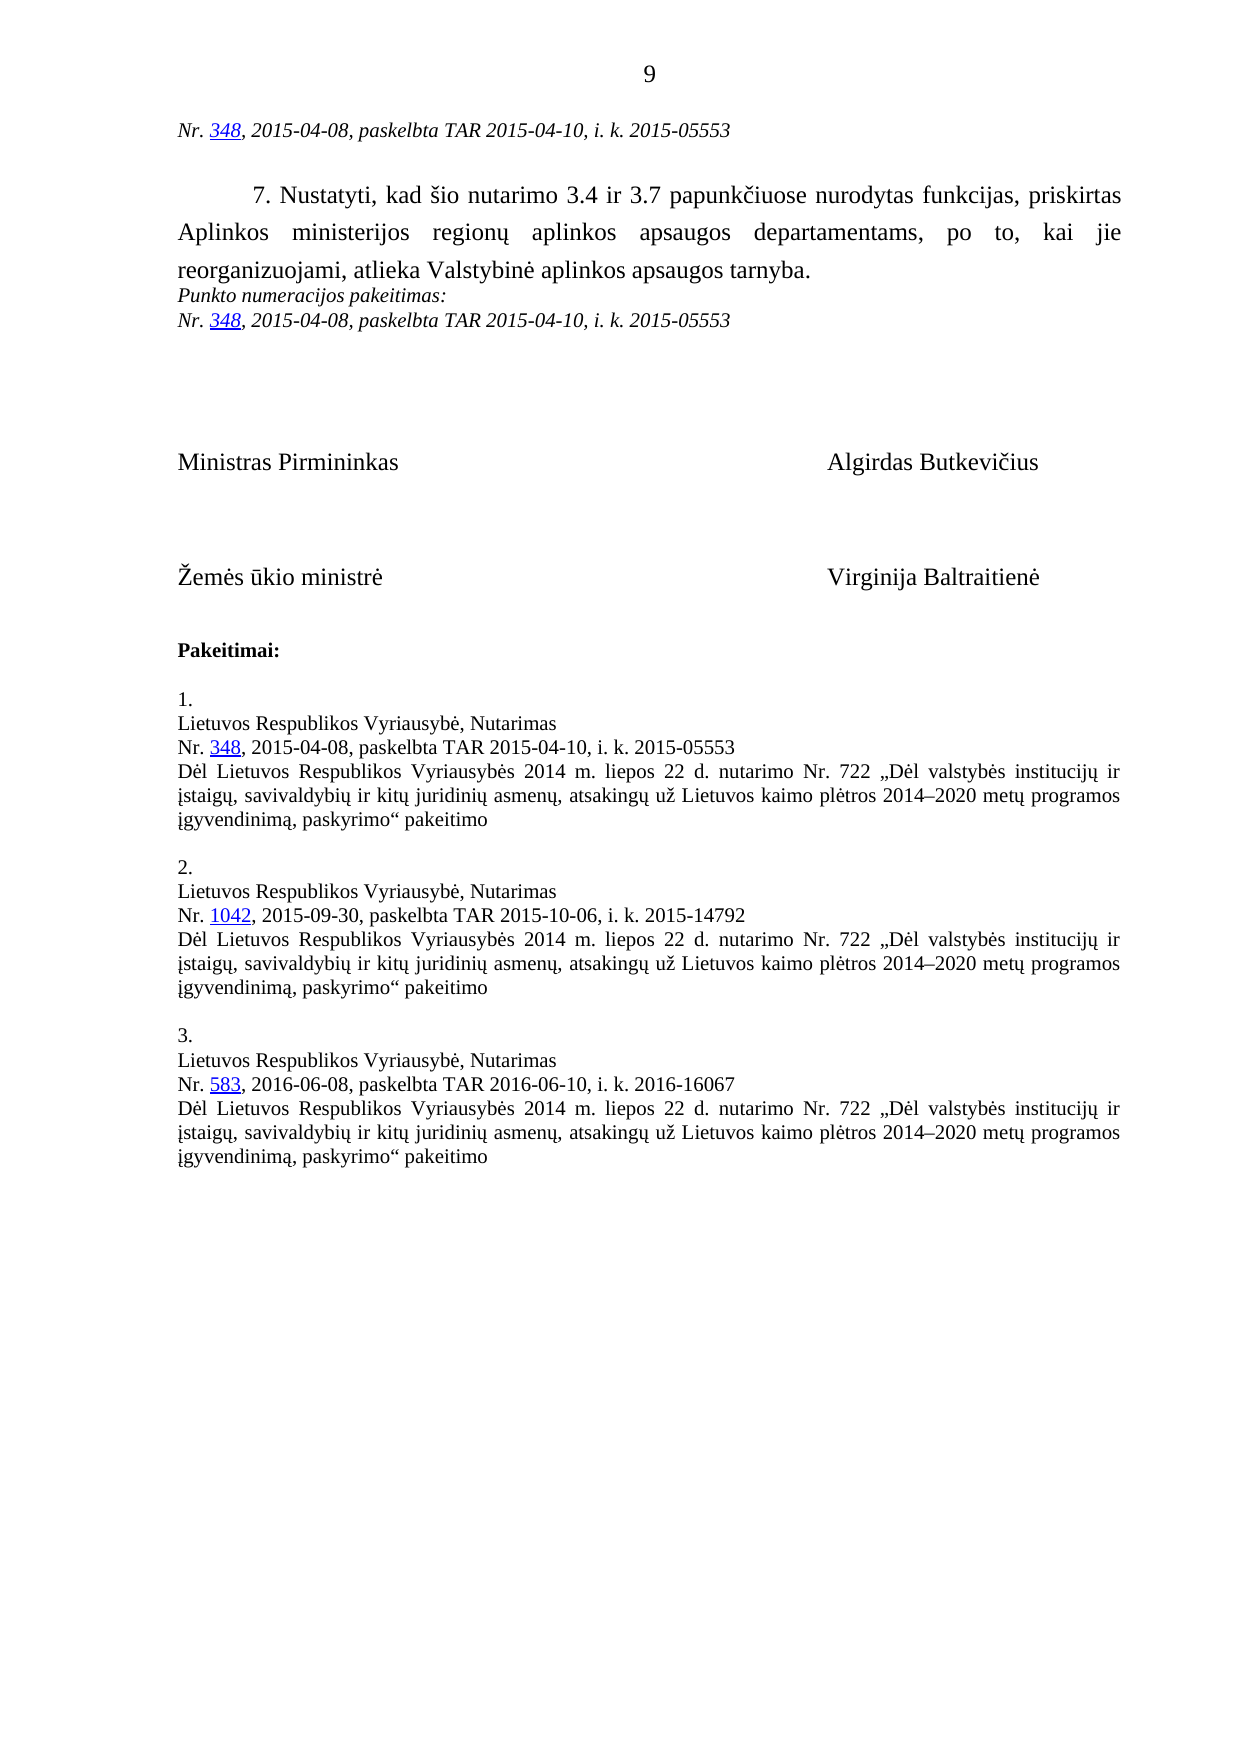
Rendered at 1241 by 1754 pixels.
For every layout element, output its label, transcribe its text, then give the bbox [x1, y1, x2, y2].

text 1. [177, 687, 1122, 711]
text Lietuvos Respublikos Vyriausybė, Nutarimas [177, 879, 1122, 903]
text 7. Nustatyti, kad šio nutarimo 3.4 ir 3.7 papunkčiuose nurodytas funkcijas, priskirtas Aplinkos ministerijos regionų aplinkos apsaugos departamentams, po to, kai jie reorganizuojami, atlieka Valstybinė aplinkos apsaugos tarnyba. [177, 171, 1122, 283]
text Dėl Lietuvos Respublikos Vyriausybės 2014 m. liepos 22 d. nutarimo Nr. 722 „Dėl valstybės institucijų ir įstaigų, savivaldybių ir kitų juridinių asmenų, atsakingų už Lietuvos kaimo plėtros 2014–2020 metų programos įgyvendinimą, paskyrimo“ pakeitimo [177, 927, 1122, 999]
text 3. [177, 1023, 1122, 1047]
text Punkto numeracijos pakeitimas: [177, 283, 1122, 307]
text 2. [177, 855, 1122, 879]
text Dėl Lietuvos Respublikos Vyriausybės 2014 m. liepos 22 d. nutarimo Nr. 722 „Dėl valstybės institucijų ir įstaigų, savivaldybių ir kitų juridinių asmenų, atsakingų už Lietuvos kaimo plėtros 2014–2020 metų programos įgyvendinimą, paskyrimo“ pakeitimo [177, 1096, 1122, 1168]
text Pakeitimai: [177, 638, 1122, 662]
text Dėl Lietuvos Respublikos Vyriausybės 2014 m. liepos 22 d. nutarimo Nr. 722 „Dėl valstybės institucijų ir įstaigų, savivaldybių ir kitų juridinių asmenų, atsakingų už Lietuvos kaimo plėtros 2014–2020 metų programos įgyvendinimą, paskyrimo“ pakeitimo [177, 759, 1122, 831]
text Nr. 348, 2015-04-08, paskelbta TAR 2015-04-10, i. k. 2015-05553 [177, 307, 1122, 332]
text Ministras Pirmininkas Algirdas Butkevičius [177, 447, 1122, 475]
text Lietuvos Respublikos Vyriausybė, Nutarimas [177, 1047, 1122, 1072]
text Nr. 1042, 2015-09-30, paskelbta TAR 2015-10-06, i. k. 2015-14792 [177, 903, 1122, 927]
text Lietuvos Respublikos Vyriausybė, Nutarimas [177, 711, 1122, 735]
text Nr. 348, 2015-04-08, paskelbta TAR 2015-04-10, i. k. 2015-05553 [177, 118, 1122, 142]
text Nr. 348, 2015-04-08, paskelbta TAR 2015-04-10, i. k. 2015-05553 [177, 735, 1122, 759]
text Žemės ūkio ministrė Virginija Baltraitienė [177, 562, 1122, 590]
text Nr. 583, 2016-06-08, paskelbta TAR 2016-06-10, i. k. 2016-16067 [177, 1072, 1122, 1096]
